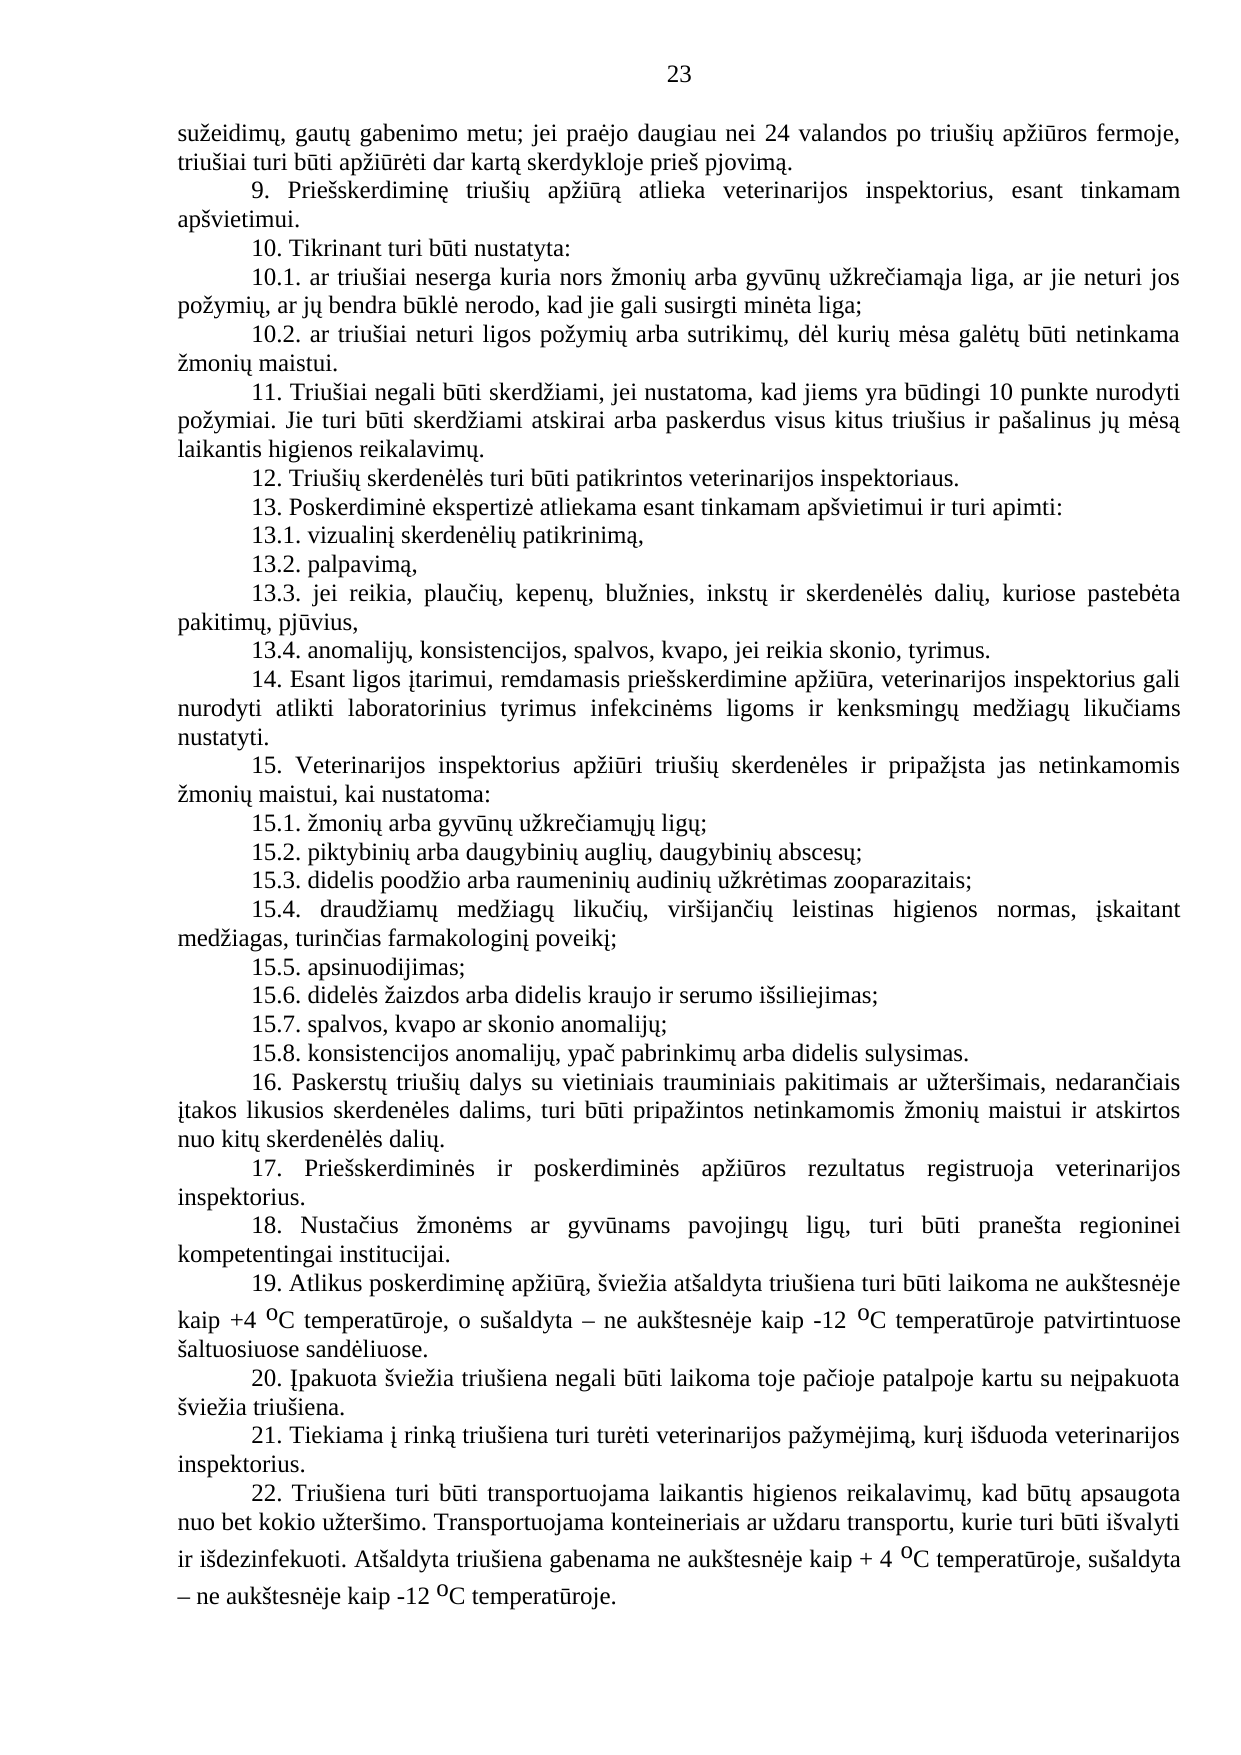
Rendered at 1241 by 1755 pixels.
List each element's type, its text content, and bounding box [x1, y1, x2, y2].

text 15. Veterinarijos inspektorius apžiūri triušių skerdenėles ir pripažįsta jas netinkamomis žmonių maistui, kai nustatoma: [177, 751, 1181, 808]
text 22. Triušiena turi būti transportuojama laikantis higienos reikalavimų, kad būtų apsaugota nuo bet kokio užteršimo. Transportuojama konteineriais ar uždaru transportu, kurie turi būti išvalyti ir išdezinfekuoti. Atšaldyta triušiena gabenama ne aukštesnėje kaip + 4 oC temperatūroje, sušaldyta – ne aukštesnėje kaip -12 oC temperatūroje. [177, 1478, 1181, 1610]
text 15.4. draudžiamų medžiagų likučių, viršijančių leistinas higienos normas, įskaitant medžiagas, turinčias farmakologinį poveikį; [177, 894, 1181, 952]
text 14. Esant ligos įtarimui, remdamasis priešskerdimine apžiūra, veterinarijos inspektorius gali nurodyti atlikti laboratorinius tyrimus infekcinėms ligoms ir kenksmingų medžiagų likučiams nustatyti. [177, 664, 1181, 751]
text 15.6. didelės žaizdos arba didelis kraujo ir serumo išsiliejimas; [177, 981, 1181, 1009]
text 15.5. apsinuodijimas; [177, 952, 1181, 981]
text 16. Paskerstų triušių dalys su vietiniais trauminiais pakitimais ar užteršimais, nedarančiais įtakos likusios skerdenėles dalims, turi būti pripažintos netinkamomis žmonių maistui ir atskirtos nuo kitų skerdenėlės dalių. [177, 1067, 1181, 1153]
text 10. Tikrinant turi būti nustatyta: [177, 233, 1181, 262]
text 11. Triušiai negali būti skerdžiami, jei nustatoma, kad jiems yra būdingi 10 punkte nurodyti požymiai. Jie turi būti skerdžiami atskirai arba paskerdus visus kitus triušius ir pašalinus jų mėsą laikantis higienos reikalavimų. [177, 377, 1181, 463]
text 17. Priešskerdiminės ir poskerdiminės apžiūros rezultatus registruoja veterinarijos inspektorius. [177, 1153, 1181, 1211]
text 12. Triušių skerdenėlės turi būti patikrintos veterinarijos inspektoriaus. [177, 463, 1181, 492]
text 15.1. žmonių arba gyvūnų užkrečiamųjų ligų; [177, 808, 1181, 837]
text 10.2. ar triušiai neturi ligos požymių arba sutrikimų, dėl kurių mėsa galėtų būti netinkama žmonių maistui. [177, 319, 1181, 377]
text 13.4. anomalijų, konsistencijos, spalvos, kvapo, jei reikia skonio, tyrimus. [177, 636, 1181, 664]
text 20. Įpakuota šviežia triušiena negali būti laikoma toje pačioje patalpoje kartu su neįpakuota šviežia triušiena. [177, 1363, 1181, 1420]
text 15.7. spalvos, kvapo ar skonio anomalijų; [177, 1009, 1181, 1038]
text 19. Atlikus poskerdiminę apžiūrą, šviežia atšaldyta triušiena turi būti laikoma ne aukštesnėje kaip +4 oC temperatūroje, o sušaldyta – ne aukštesnėje kaip -12 oC temperatūroje patvirtintuose šaltuosiuose sandėliuose. [177, 1268, 1181, 1363]
text 15.3. didelis poodžio arba raumeninių audinių užkrėtimas zooparazitais; [177, 866, 1181, 894]
text sužeidimų, gautų gabenimo metu; jei praėjo daugiau nei 24 valandos po triušių apžiūros fermoje, triušiai turi būti apžiūrėti dar kartą skerdykloje prieš pjovimą. [177, 118, 1181, 176]
text 13. Poskerdiminė ekspertizė atliekama esant tinkamam apšvietimui ir turi apimti: [177, 492, 1181, 521]
text 15.2. piktybinių arba daugybinių auglių, daugybinių abscesų; [177, 837, 1181, 866]
text 10.1. ar triušiai neserga kuria nors žmonių arba gyvūnų užkrečiamąja liga, ar jie neturi jos požymių, ar jų bendra būklė nerodo, kad jie gali susirgti minėta liga; [177, 262, 1181, 319]
text 13.2. palpavimą, [177, 549, 1181, 578]
text 18. Nustačius žmonėms ar gyvūnams pavojingų ligų, turi būti pranešta regioninei kompetentingai institucijai. [177, 1211, 1181, 1268]
text 15.8. konsistencijos anomalijų, ypač pabrinkimų arba didelis sulysimas. [177, 1038, 1181, 1067]
text 13.3. jei reikia, plaučių, kepenų, blužnies, inkstų ir skerdenėlės dalių, kuriose pastebėta pakitimų, pjūvius, [177, 578, 1181, 636]
text 13.1. vizualinį skerdenėlių patikrinimą, [177, 521, 1181, 549]
text 21. Tiekiama į rinką triušiena turi turėti veterinarijos pažymėjimą, kurį išduoda veterinarijos inspektorius. [177, 1420, 1181, 1478]
text 9. Priešskerdiminę triušių apžiūrą atlieka veterinarijos inspektorius, esant tinkamam apšvietimui. [177, 176, 1181, 233]
